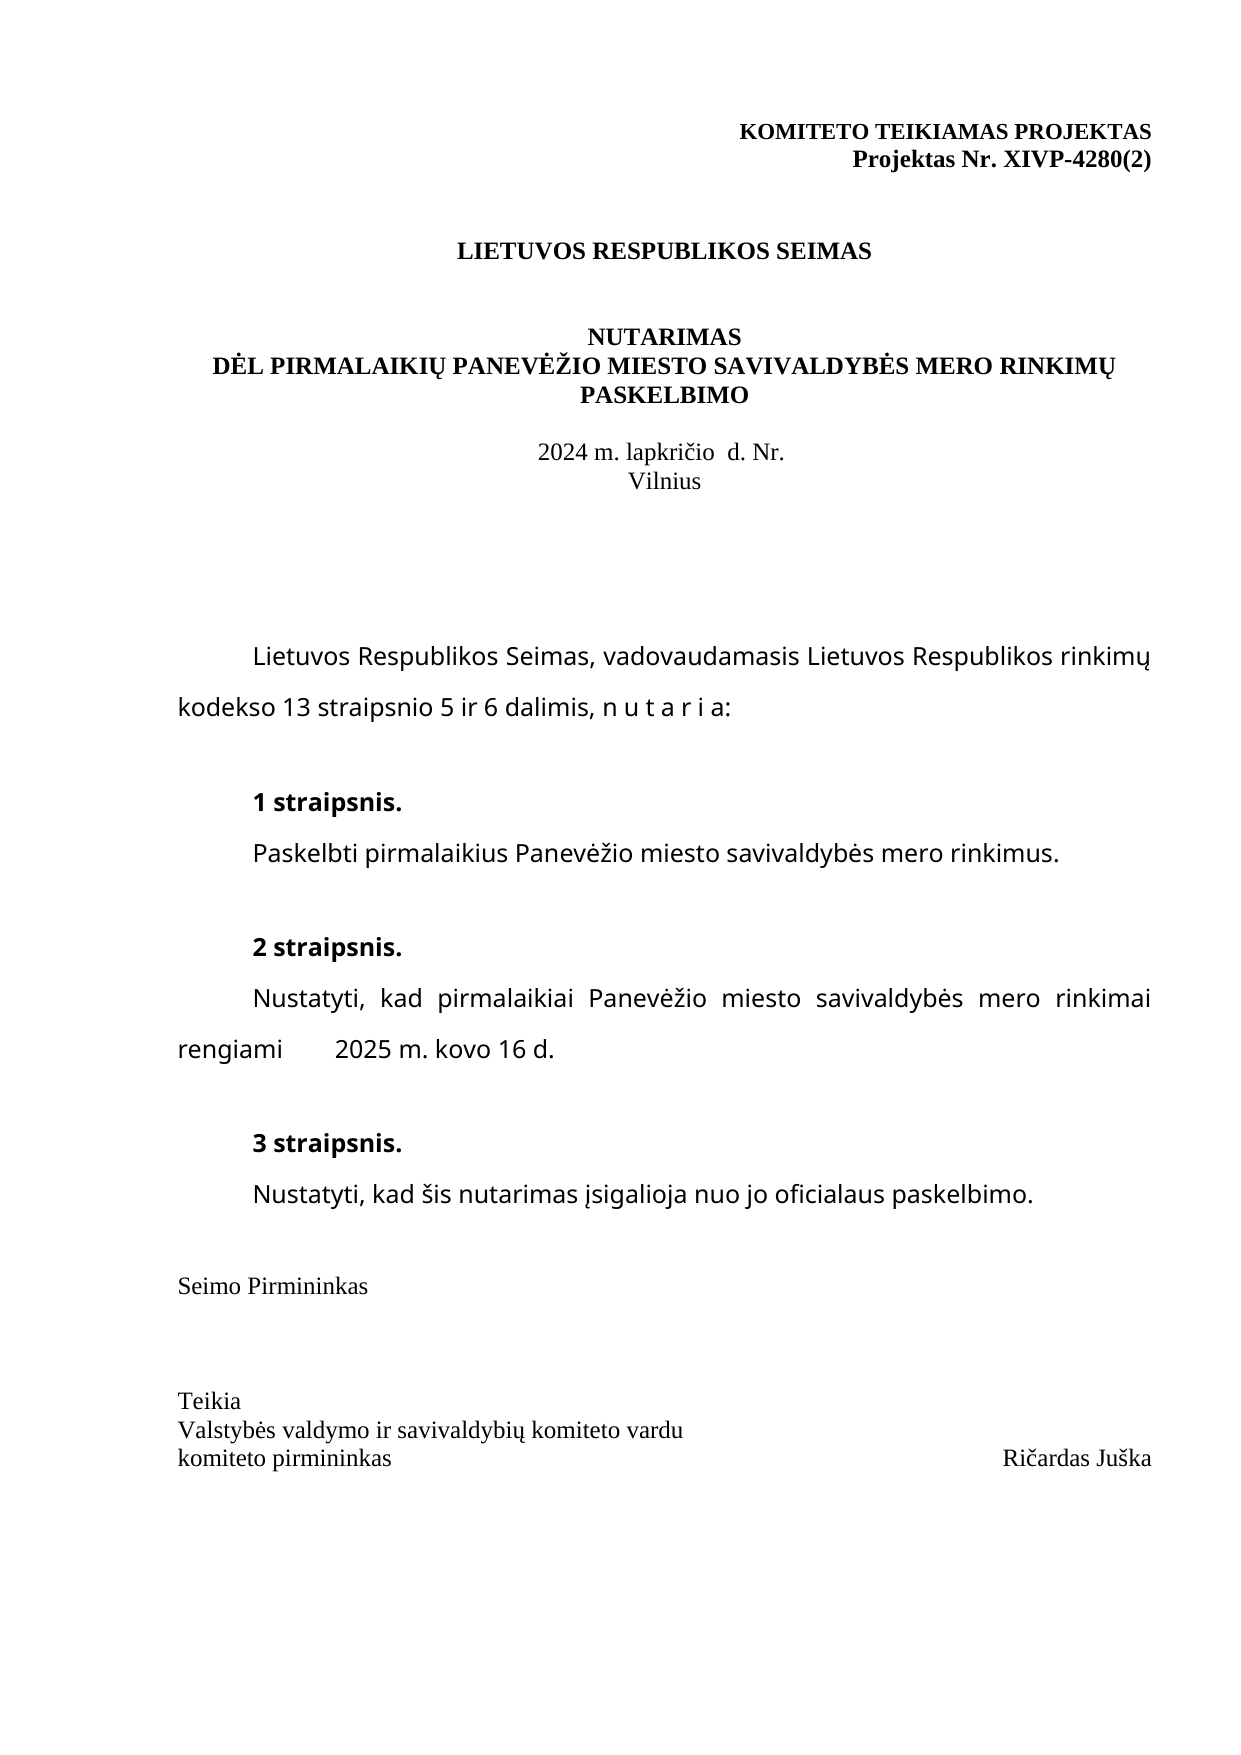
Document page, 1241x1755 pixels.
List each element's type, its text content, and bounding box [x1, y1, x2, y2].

text 2024 m. lapkričio d. Nr. [177, 437, 1152, 466]
text Nustatyti, kad pirmalaikiai Panevėžio miesto savivaldybės mero rinkimai rengiami 2025 m. kovo 16 d. [177, 981, 1152, 1066]
text LIETUVOS RESPUBLIKOS SEIMAS [177, 236, 1152, 265]
text Vilnius [177, 466, 1152, 495]
text 3 straipsnis. [177, 1126, 1152, 1160]
text NUTARIMAS [177, 322, 1152, 351]
text Nustatyti, kad šis nutarimas įsigalioja nuo jo oficialaus paskelbimo. [177, 1177, 1152, 1211]
text DĖL PIRMALAIKIŲ PANEVĖŽIO MIESTO SAVIVALDYBĖS MERO RINKIMŲ PASKELBIMO [177, 351, 1152, 408]
text KOMITETO TEIKIAMAS PROJEKTAS [177, 118, 1152, 144]
text komiteto pirmininkas Ričardas Juška [177, 1443, 1152, 1472]
text Teikia [177, 1386, 1152, 1415]
text Seimo Pirmininkas [177, 1271, 1152, 1300]
text Lietuvos Respublikos Seimas, vadovaudamasis Lietuvos Respublikos rinkimų kodekso 13 straipsnio 5 ir 6 dalimis, nutaria: [177, 639, 1152, 724]
text Valstybės valdymo ir savivaldybių komiteto vardu [177, 1415, 1152, 1443]
text 1 straipsnis. [177, 784, 1152, 818]
text 2 straipsnis. [177, 929, 1152, 963]
text Projektas Nr. XIVP-4280(2) [177, 144, 1152, 173]
text Paskelbti pirmalaikius Panevėžio miesto savivaldybės mero rinkimus. [177, 835, 1152, 869]
